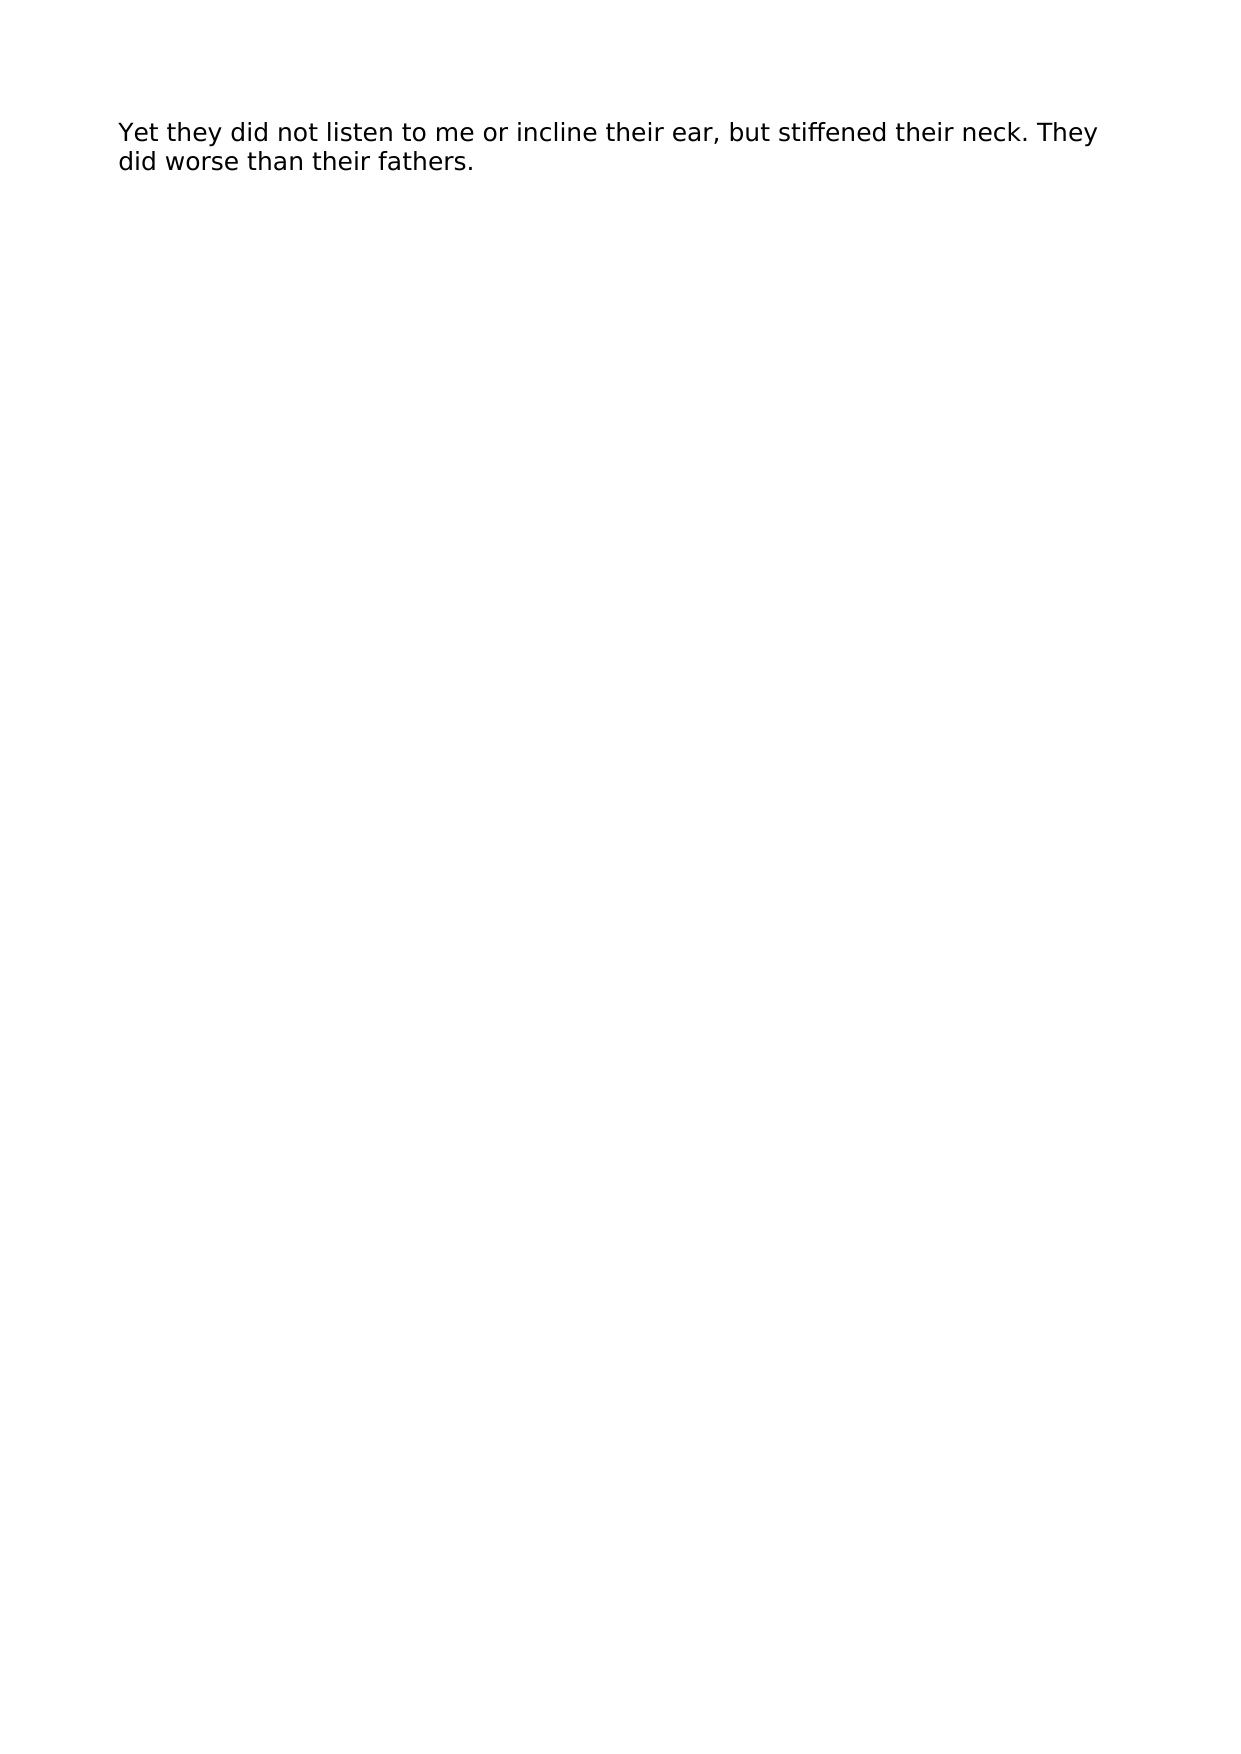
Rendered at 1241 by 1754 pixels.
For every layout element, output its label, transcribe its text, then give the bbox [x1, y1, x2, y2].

text Yet they did not listen to me or incline their ear, but stiffened their neck. They did worse than their fathers. [118, 118, 1122, 176]
